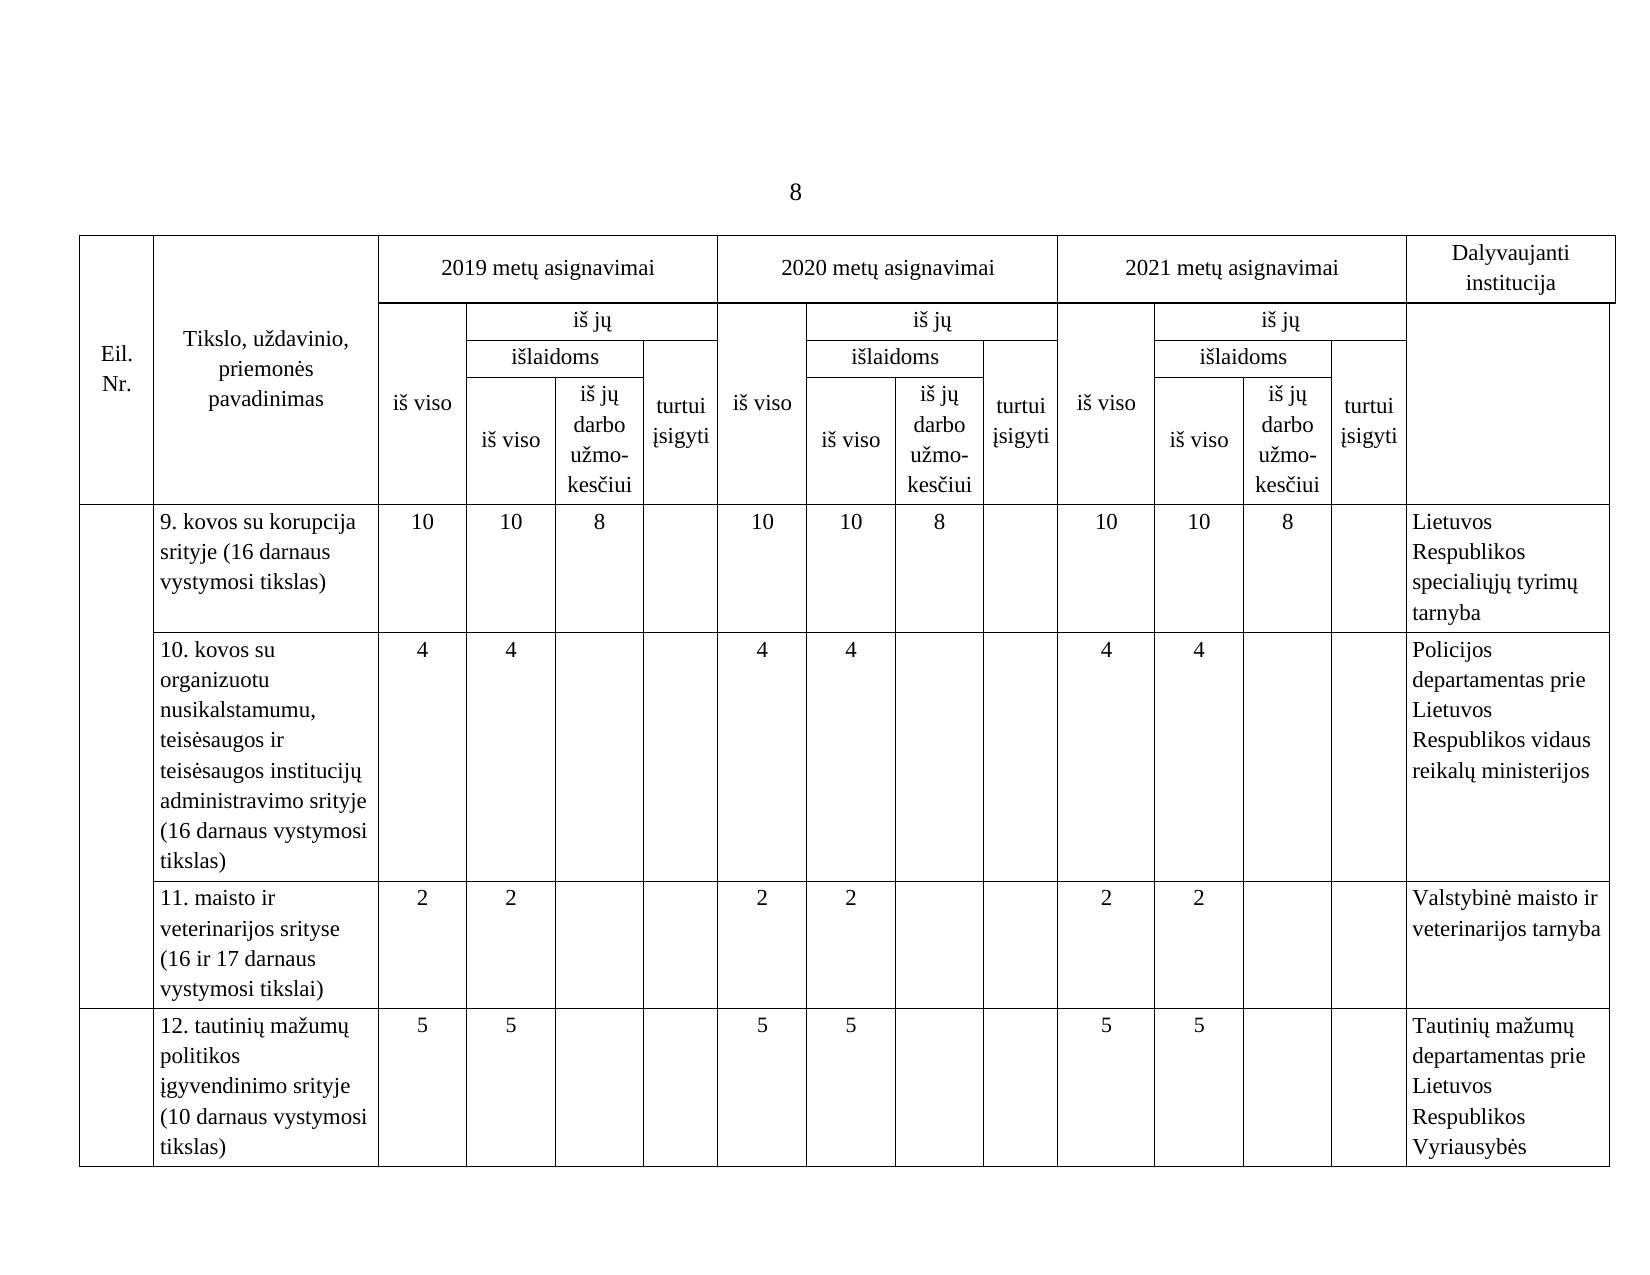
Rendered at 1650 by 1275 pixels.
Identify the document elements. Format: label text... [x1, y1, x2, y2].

table_cell 10 [467, 505, 555, 632]
table_cell [984, 633, 1057, 881]
table_cell [644, 505, 717, 632]
table_cell Lietuvos Respublikos specialiųjų tyrimų tarnyba [1407, 505, 1609, 632]
table_cell iš viso [379, 304, 466, 504]
table_cell turtui įsigyti [984, 341, 1057, 504]
table_cell 9. kovos su korupcija srityje (16 darnaus vystymosi tikslas) [154, 505, 378, 632]
table_cell [1244, 882, 1331, 1008]
table_cell iš viso [1155, 378, 1243, 504]
table_cell 10 [718, 505, 806, 632]
table_cell [984, 882, 1057, 1008]
table_cell Valstybinė maisto ir veterinarijos tarnyba [1407, 882, 1609, 1008]
table_cell [896, 1009, 983, 1166]
table_cell [896, 633, 983, 881]
table_cell [644, 1009, 717, 1166]
table_cell iš jų darbo užmo-kesčiui [896, 378, 983, 504]
table_cell išlaidoms [1155, 341, 1331, 377]
table_cell iš jų [1155, 304, 1406, 339]
table_cell iš jų darbo užmo-kesčiui [1244, 378, 1331, 504]
table_cell 10 [379, 505, 466, 632]
table_cell [644, 633, 717, 881]
table_cell 5 [1155, 1009, 1243, 1166]
table_cell išlaidoms [467, 341, 643, 377]
table_cell [1332, 1009, 1406, 1166]
table_cell iš viso [1058, 304, 1154, 504]
table_cell [1332, 633, 1406, 881]
table_cell 5 [467, 1009, 555, 1166]
table_header 2020 metų asignavimai [718, 236, 1057, 302]
table_cell 2 [1155, 882, 1243, 1008]
table_cell 5 [379, 1009, 466, 1166]
table_cell iš viso [718, 304, 806, 504]
table_cell 8 [1244, 505, 1331, 632]
table_cell 2 [467, 882, 555, 1008]
table_cell 5 [718, 1009, 806, 1166]
table_cell [1610, 632, 1616, 881]
table_cell Tautinių mažumų departamentas prie Lietuvos Respublikos Vyriausybės [1407, 1009, 1609, 1166]
table_cell [1610, 504, 1616, 632]
table_cell 8 [556, 505, 643, 632]
table_cell 4 [718, 633, 806, 881]
table_cell 11. maisto ir veterinarijos srityse (16 ir 17 darnaus vystymosi tikslai) [154, 882, 378, 1008]
table_cell išlaidoms [807, 341, 983, 377]
table_cell [1332, 505, 1406, 632]
table_cell 10. kovos su organizuotu nusikalstamumu, teisėsaugos ir teisėsaugos institucijų administravimo srityje (16 darnaus vystymosi tikslas) [154, 633, 378, 881]
table_cell [80, 505, 153, 1008]
table_cell 4 [807, 633, 895, 881]
table_cell 12. tautinių mažumų politikos įgyvendinimo srityje (10 darnaus vystymosi tikslas) [154, 1009, 378, 1166]
table_header Eil. Nr. [80, 236, 153, 504]
table_cell [1610, 1008, 1616, 1166]
table_cell [984, 505, 1057, 632]
table_header 2021 metų asignavimai [1058, 236, 1406, 302]
table_cell [1610, 304, 1616, 339]
table_cell turtui įsigyti [644, 341, 717, 504]
table_cell Policijos departamentas prie Lietuvos Respublikos vidaus reikalų ministerijos [1407, 633, 1609, 881]
table_cell iš jų darbo užmo-kesčiui [556, 378, 643, 504]
table_cell iš jų [467, 304, 717, 339]
table_header Dalyvaujanti institucija [1407, 236, 1615, 302]
table_cell 10 [807, 505, 895, 632]
table_cell [556, 1009, 643, 1166]
table_cell 10 [1058, 505, 1154, 632]
table_cell 2 [718, 882, 806, 1008]
table_cell iš viso [807, 378, 895, 504]
table_cell 4 [379, 633, 466, 881]
table_cell 8 [896, 505, 983, 632]
table_cell [1244, 633, 1331, 881]
table_header 2019 metų asignavimai [379, 236, 717, 302]
table_cell 10 [1155, 505, 1243, 632]
table_header Tikslo, uždavinio, priemonės pavadinimas [154, 236, 378, 504]
table_cell 5 [1058, 1009, 1154, 1166]
table_cell [1610, 881, 1616, 1008]
table_cell 4 [1155, 633, 1243, 881]
table_cell [984, 1009, 1057, 1166]
table_cell [644, 882, 717, 1008]
table_cell 2 [1058, 882, 1154, 1008]
table_cell [556, 633, 643, 881]
table_cell [80, 1009, 153, 1166]
table_cell iš jų [807, 304, 1057, 339]
table_cell 2 [379, 882, 466, 1008]
table_cell 4 [1058, 633, 1154, 881]
table_cell [1332, 882, 1406, 1008]
table_cell iš viso [467, 378, 555, 504]
table_cell [896, 882, 983, 1008]
table_cell 5 [807, 1009, 895, 1166]
table_cell [1610, 377, 1616, 504]
table_cell [1610, 340, 1616, 377]
table_cell 4 [467, 633, 555, 881]
table_cell turtui įsigyti [1332, 341, 1406, 504]
table_cell [1244, 1009, 1331, 1166]
table_cell 2 [807, 882, 895, 1008]
table_cell [1407, 304, 1609, 504]
table_cell [556, 882, 643, 1008]
